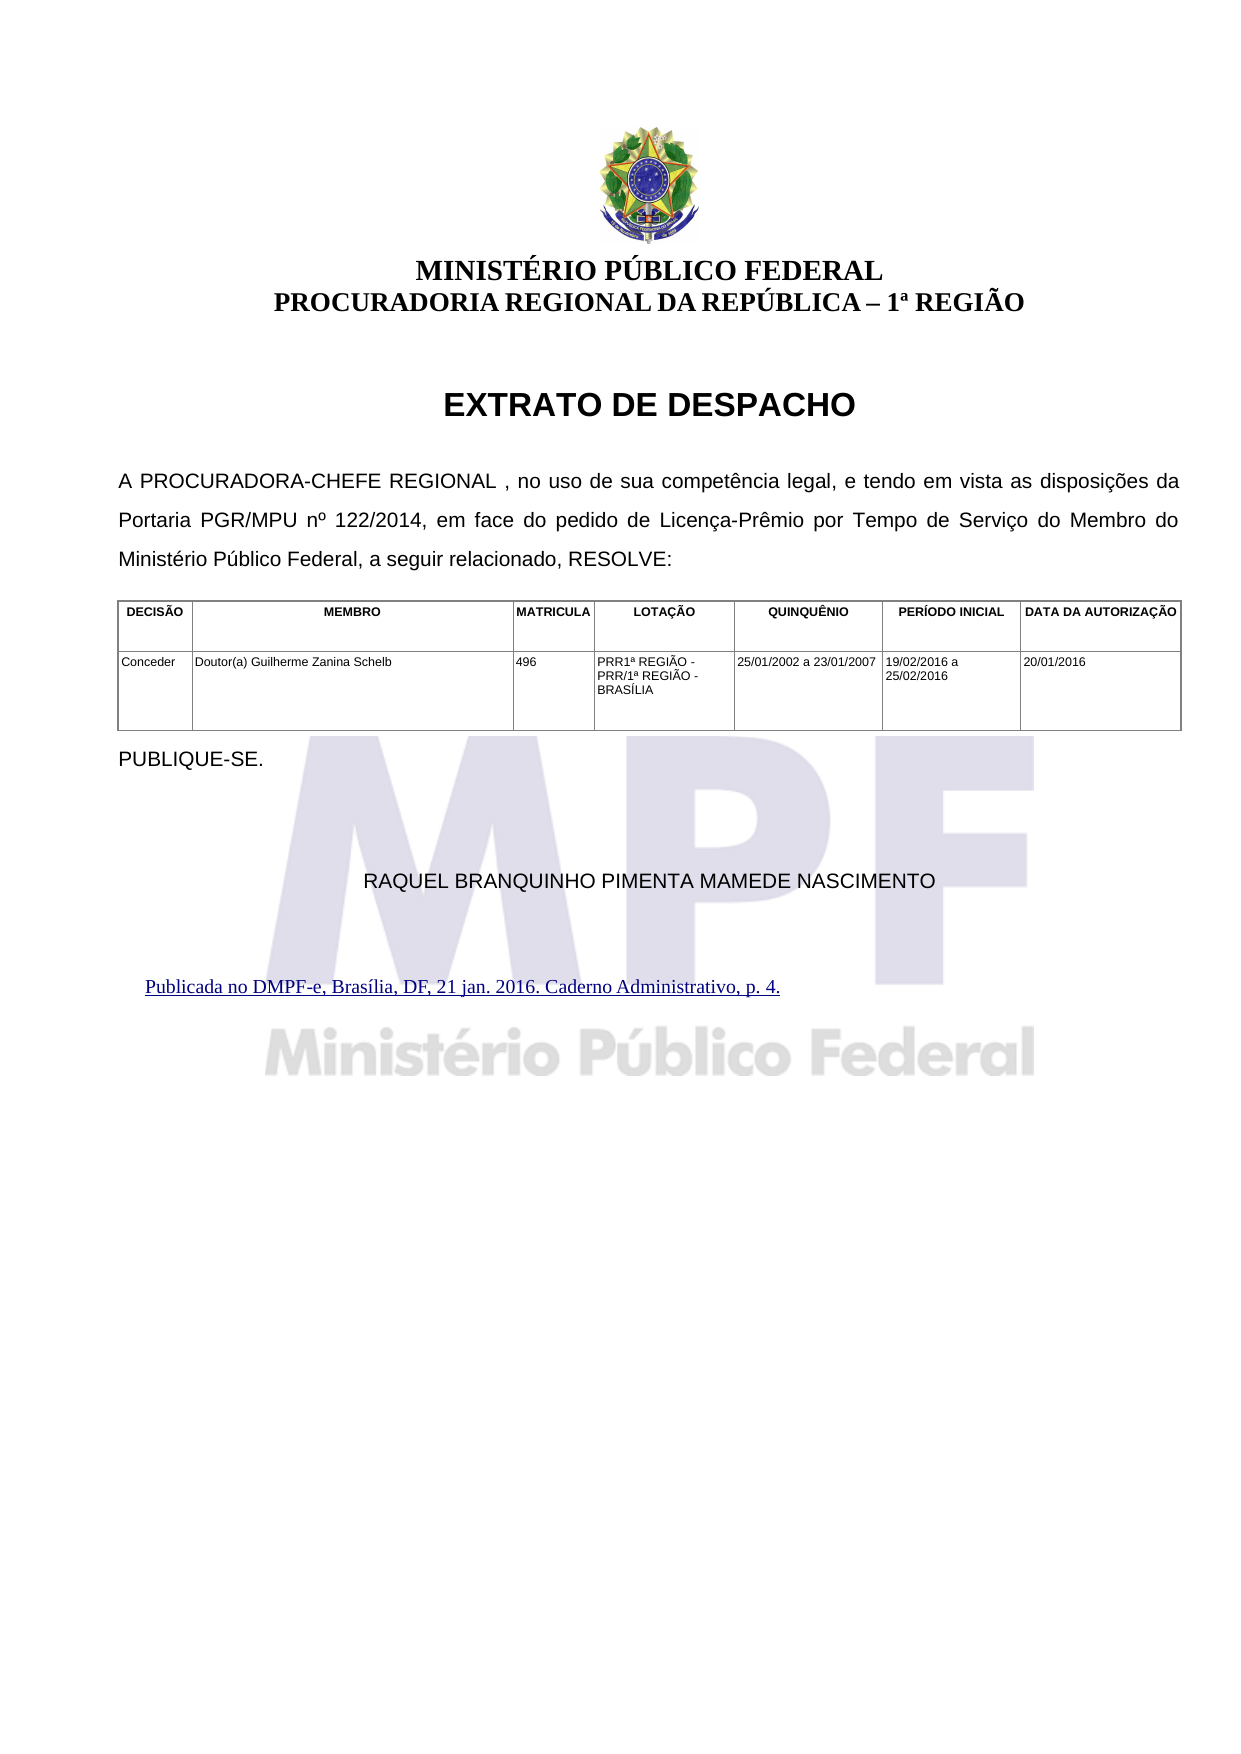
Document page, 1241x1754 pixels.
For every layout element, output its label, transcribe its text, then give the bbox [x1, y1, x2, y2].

text PUBLIQUE-SE. [118, 731, 1181, 770]
text MINISTÉRIO PÚBLICO FEDERAL [118, 253, 1181, 286]
table_cell 25/01/2002 a 23/01/2007 [735, 652, 882, 730]
picture [265, 998, 1034, 1076]
table_header DECISÃO [119, 602, 192, 651]
picture [265, 892, 1034, 975]
table_header QUINQUÊNIO [735, 602, 882, 651]
table_cell 19/02/2016 a 25/02/2016 [883, 652, 1020, 730]
text EXTRATO DE DESPACHO [118, 385, 1181, 424]
text A PROCURADORA-CHEFE REGIONAL , no uso de sua competência legal, e tendo em vista as disposições da Portaria PGR/MPU nº 122/2014, em face do pedido de Licença-Prêmio por Tempo de Serviço do Membro do Ministério Público Federal, a seguir relacionado, RESOLVE: [118, 453, 1181, 571]
table_header LOTAÇÃO [595, 602, 734, 651]
table_cell Conceder [119, 652, 192, 730]
text PROCURADORIA REGIONAL DA REPÚBLICA – 1ª REGIÃO [118, 286, 1181, 317]
table_cell 496 [514, 652, 594, 730]
text Publicada no DMPF-e, Brasília, DF, 21 jan. 2016. Caderno Administrativo, p. 4. [143, 975, 1161, 998]
table_header DATA DA AUTORIZAÇÃO [1021, 602, 1180, 651]
table_header PERÍODO INICIAL [883, 602, 1020, 651]
table_cell PRR1ª REGIÃO - PRR/1ª REGIÃO - BRASÍLIA [595, 652, 734, 730]
table_header MATRICULA [514, 602, 594, 651]
table_cell 20/01/2016 [1021, 652, 1180, 730]
picture [265, 770, 1034, 868]
text RAQUEL BRANQUINHO PIMENTA MAMEDE NASCIMENTO [118, 868, 1181, 892]
table_header MEMBRO [193, 602, 513, 651]
table_cell Doutor(a) Guilherme Zanina Schelb [193, 652, 513, 730]
